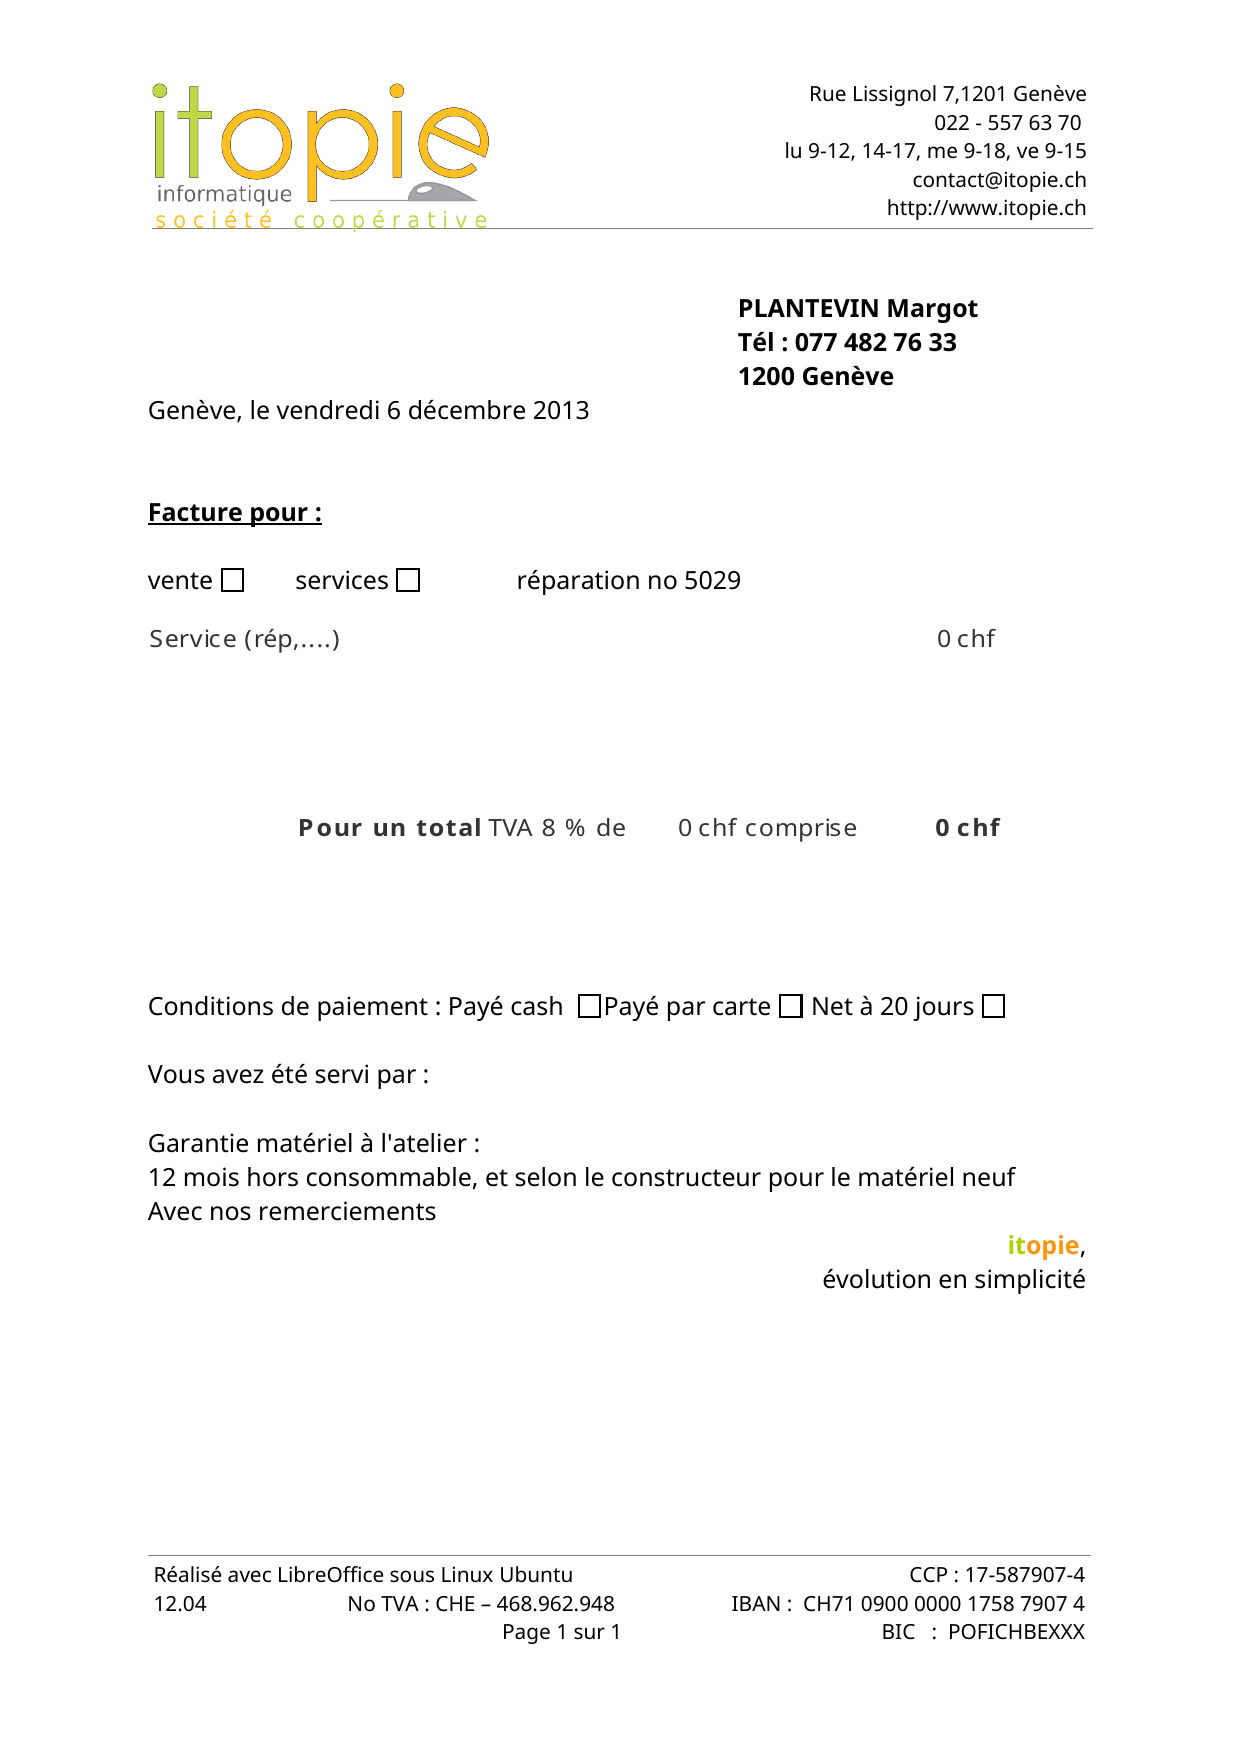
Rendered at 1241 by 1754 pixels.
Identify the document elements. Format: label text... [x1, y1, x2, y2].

text PLANTEVIN Margot [148, 290, 1093, 324]
text Garantie matériel à l'atelier : [148, 1125, 1093, 1159]
text Tél : 077 482 76 33 [148, 324, 1093, 358]
text Facture pour : [148, 495, 1093, 529]
text Conditions de paiement : Payé cash Payé par carte Net à 20 jours [148, 989, 1093, 1023]
text Genève, le vendredi 6 décembre 2013 [148, 392, 1093, 427]
text évolution en simplicité [148, 1262, 1093, 1296]
text Avec nos remerciements [148, 1193, 1093, 1227]
text vente services réparation no 5029 [148, 563, 1093, 597]
picture [138, 72, 500, 244]
text 1200 Genève [148, 358, 1093, 392]
text Vous avez été servi par : [148, 1057, 1093, 1091]
text itopie, [148, 1227, 1093, 1262]
text 12 mois hors consommable, et selon le constructeur pour le matériel neuf [148, 1159, 1093, 1193]
